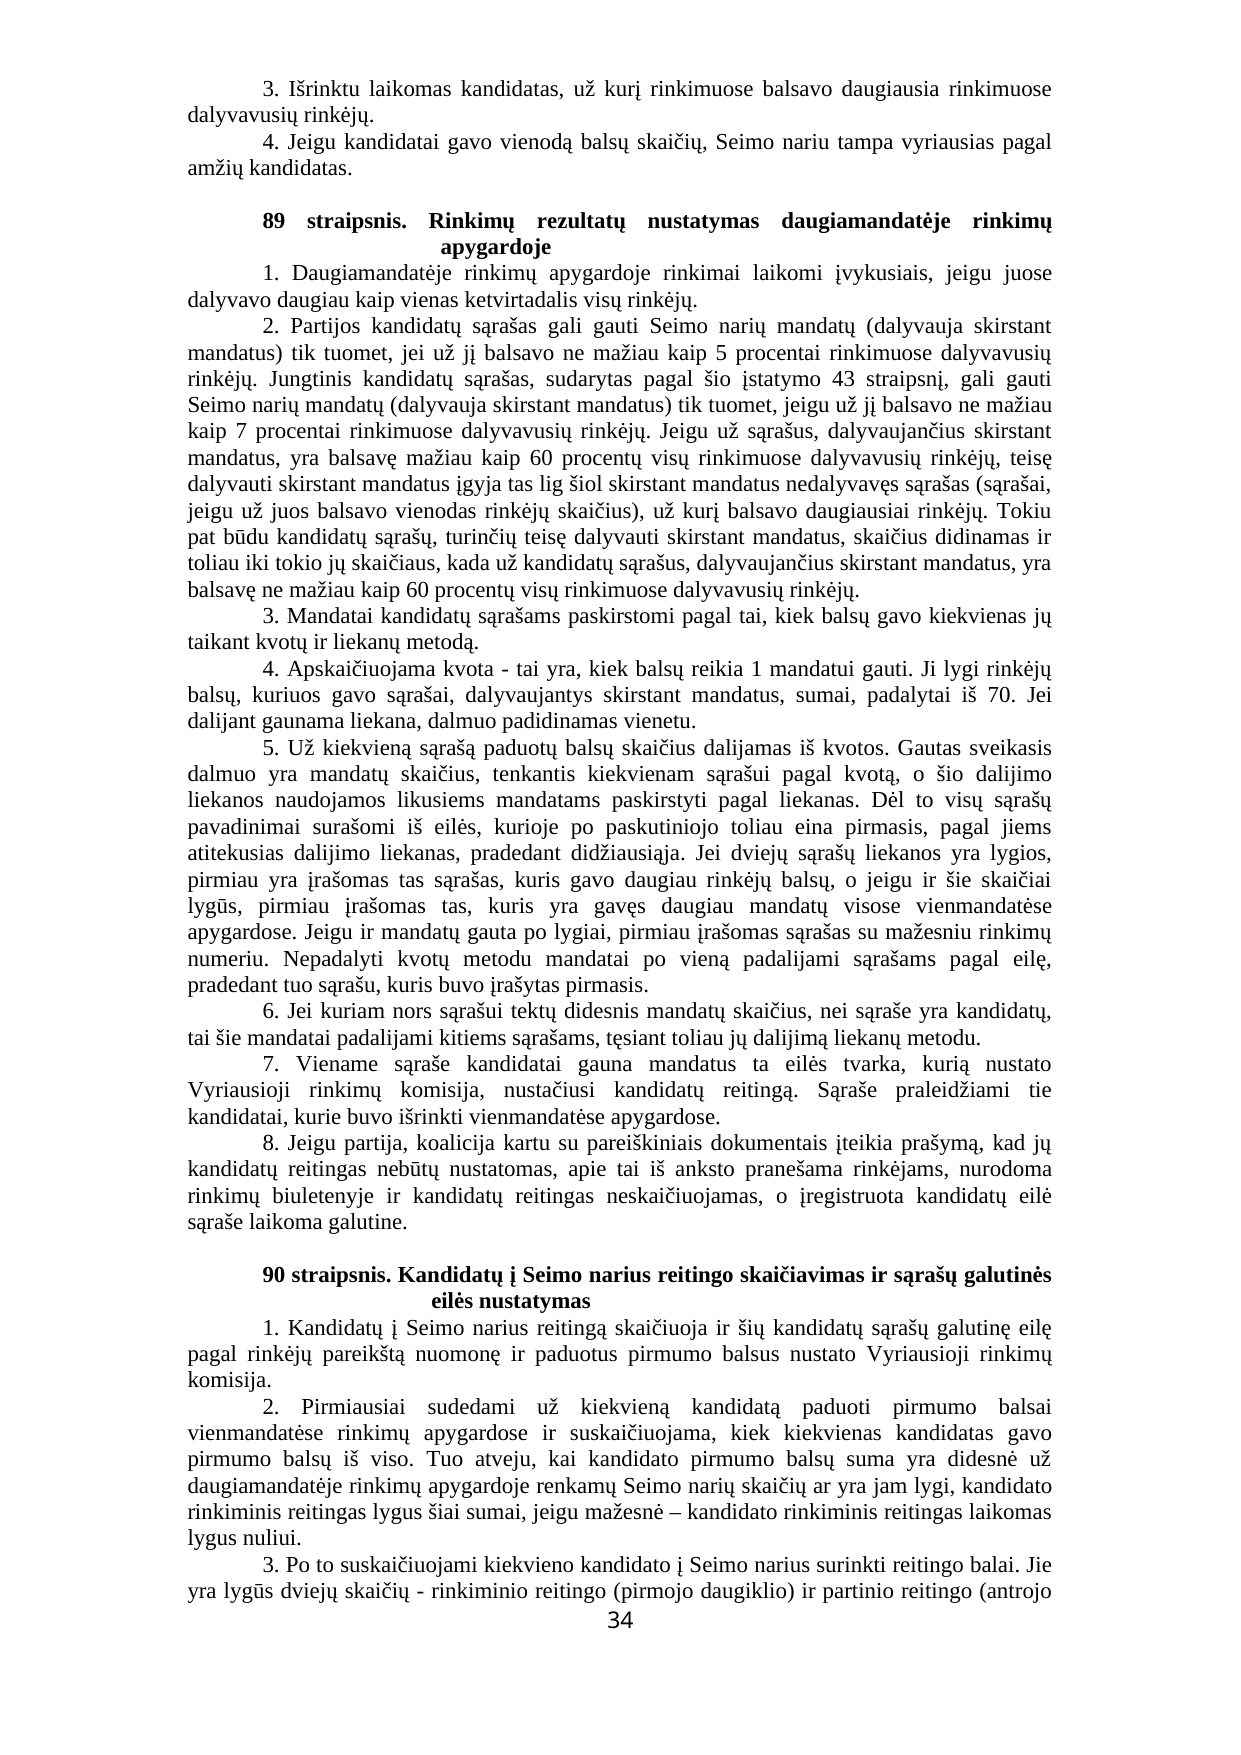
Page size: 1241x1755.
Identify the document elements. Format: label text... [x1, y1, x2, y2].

text 6. Jei kuriam nors sąrašui tektų didesnis mandatų skaičius, nei sąraše yra kandidatų, tai šie mandatai padalijami kitiems sąrašams, tęsiant toliau jų dalijimą liekanų metodu. [187, 997, 1053, 1050]
text 7. Viename sąraše kandidatai gauna mandatus ta eilės tvarka, kurią nustato Vyriausioji rinkimų komisija, nustačiusi kandidatų reitingą. Sąraše praleidžiami tie kandidatai, kurie buvo išrinkti vienmandatėse apygardose. [187, 1050, 1053, 1129]
text 4. Jeigu kandidatai gavo vienodą balsų skaičių, Seimo nariu tampa vyriausias pagal amžių kandidatas. [187, 128, 1053, 180]
text 2. Partijos kandidatų sąrašas gali gauti Seimo narių mandatų (dalyvauja skirstant mandatus) tik tuomet, jei už jį balsavo ne mažiau kaip 5 procentai rinkimuose dalyvavusių rinkėjų. Jungtinis kandidatų sąrašas, sudarytas pagal šio įstatymo 43 straipsnį, gali gauti Seimo narių mandatų (dalyvauja skirstant mandatus) tik tuomet, jeigu už jį balsavo ne mažiau kaip 7 procentai rinkimuose dalyvavusių rinkėjų. Jeigu už sąrašus, dalyvaujančius skirstant mandatus, yra balsavę mažiau kaip 60 procentų visų rinkimuose dalyvavusių rinkėjų, teisę dalyvauti skirstant mandatus įgyja tas lig šiol skirstant mandatus nedalyvavęs sąrašas (sąrašai, jeigu už juos balsavo vienodas rinkėjų skaičius), už kurį balsavo daugiausiai rinkėjų. Tokiu pat būdu kandidatų sąrašų, turinčių teisę dalyvauti skirstant mandatus, skaičius didinamas ir toliau iki tokio jų skaičiaus, kada už kandidatų sąrašus, dalyvaujančius skirstant mandatus, yra balsavę ne mažiau kaip 60 procentų visų rinkimuose dalyvavusių rinkėjų. [187, 312, 1053, 602]
text 3. Išrinktu laikomas kandidatas, už kurį rinkimuose balsavo daugiausia rinkimuose dalyvavusių rinkėjų. [187, 75, 1053, 128]
subtitle 89 straipsnis. Rinkimų rezultatų nustatymas daugiamandatėje rinkimų apygardoje [262, 207, 1053, 259]
text 2. Pirmiausiai sudedami už kiekvieną kandidatą paduoti pirmumo balsai vienmandatėse rinkimų apygardose ir suskaičiuojama, kiek kiekvienas kandidatas gavo pirmumo balsų iš viso. Tuo atveju, kai kandidato pirmumo balsų suma yra didesnė už daugiamandatėje rinkimų apygardoje renkamų Seimo narių skaičių ar yra jam lygi, kandidato rinkiminis reitingas lygus šiai sumai, jeigu mažesnė – kandidato rinkiminis reitingas laikomas lygus nuliui. [187, 1393, 1053, 1551]
text 1. Kandidatų į Seimo narius reitingą skaičiuoja ir šių kandidatų sąrašų galutinę eilę pagal rinkėjų pareikštą nuomonę ir paduotus pirmumo balsus nustato Vyriausioji rinkimų komisija. [187, 1314, 1053, 1393]
text 4. Apskaičiuojama kvota - tai yra, kiek balsų reikia 1 mandatui gauti. Ji lygi rinkėjų balsų, kuriuos gavo sąrašai, dalyvaujantys skirstant mandatus, sumai, padalytai iš 70. Jei dalijant gaunama liekana, dalmuo padidinamas vienetu. [187, 655, 1053, 734]
subtitle 90 straipsnis. Kandidatų į Seimo narius reitingo skaičiavimas ir sąrašų galutinės eilės nustatymas [262, 1261, 1053, 1314]
text 5. Už kiekvieną sąrašą paduotų balsų skaičius dalijamas iš kvotos. Gautas sveikasis dalmuo yra mandatų skaičius, tenkantis kiekvienam sąrašui pagal kvotą, o šio dalijimo liekanos naudojamos likusiems mandatams paskirstyti pagal liekanas. Dėl to visų sąrašų pavadinimai surašomi iš eilės, kurioje po paskutiniojo toliau eina pirmasis, pagal jiems atitekusias dalijimo liekanas, pradedant didžiausiąja. Jei dviejų sąrašų liekanos yra lygios, pirmiau yra įrašomas tas sąrašas, kuris gavo daugiau rinkėjų balsų, o jeigu ir šie skaičiai lygūs, pirmiau įrašomas tas, kuris yra gavęs daugiau mandatų visose vienmandatėse apygardose. Jeigu ir mandatų gauta po lygiai, pirmiau įrašomas sąrašas su mažesniu rinkimų numeriu. Nepadalyti kvotų metodu mandatai po vieną padalijami sąrašams pagal eilę, pradedant tuo sąrašu, kuris buvo įrašytas pirmasis. [187, 734, 1053, 997]
text 8. Jeigu partija, koalicija kartu su pareiškiniais dokumentais įteikia prašymą, kad jų kandidatų reitingas nebūtų nustatomas, apie tai iš anksto pranešama rinkėjams, nurodoma rinkimų biuletenyje ir kandidatų reitingas neskaičiuojamas, o įregistruota kandidatų eilė sąraše laikoma galutine. [187, 1129, 1053, 1234]
text 1. Daugiamandatėje rinkimų apygardoje rinkimai laikomi įvykusiais, jeigu juose dalyvavo daugiau kaip vienas ketvirtadalis visų rinkėjų. [187, 259, 1053, 312]
text 3. Mandatai kandidatų sąrašams paskirstomi pagal tai, kiek balsų gavo kiekvienas jų taikant kvotų ir liekanų metodą. [187, 602, 1053, 655]
text 3. Po to suskaičiuojami kiekvieno kandidato į Seimo narius surinkti reitingo balai. Jie yra lygūs dviejų skaičių - rinkiminio reitingo (pirmojo daugiklio) ir partinio reitingo (antrojo [187, 1551, 1053, 1603]
